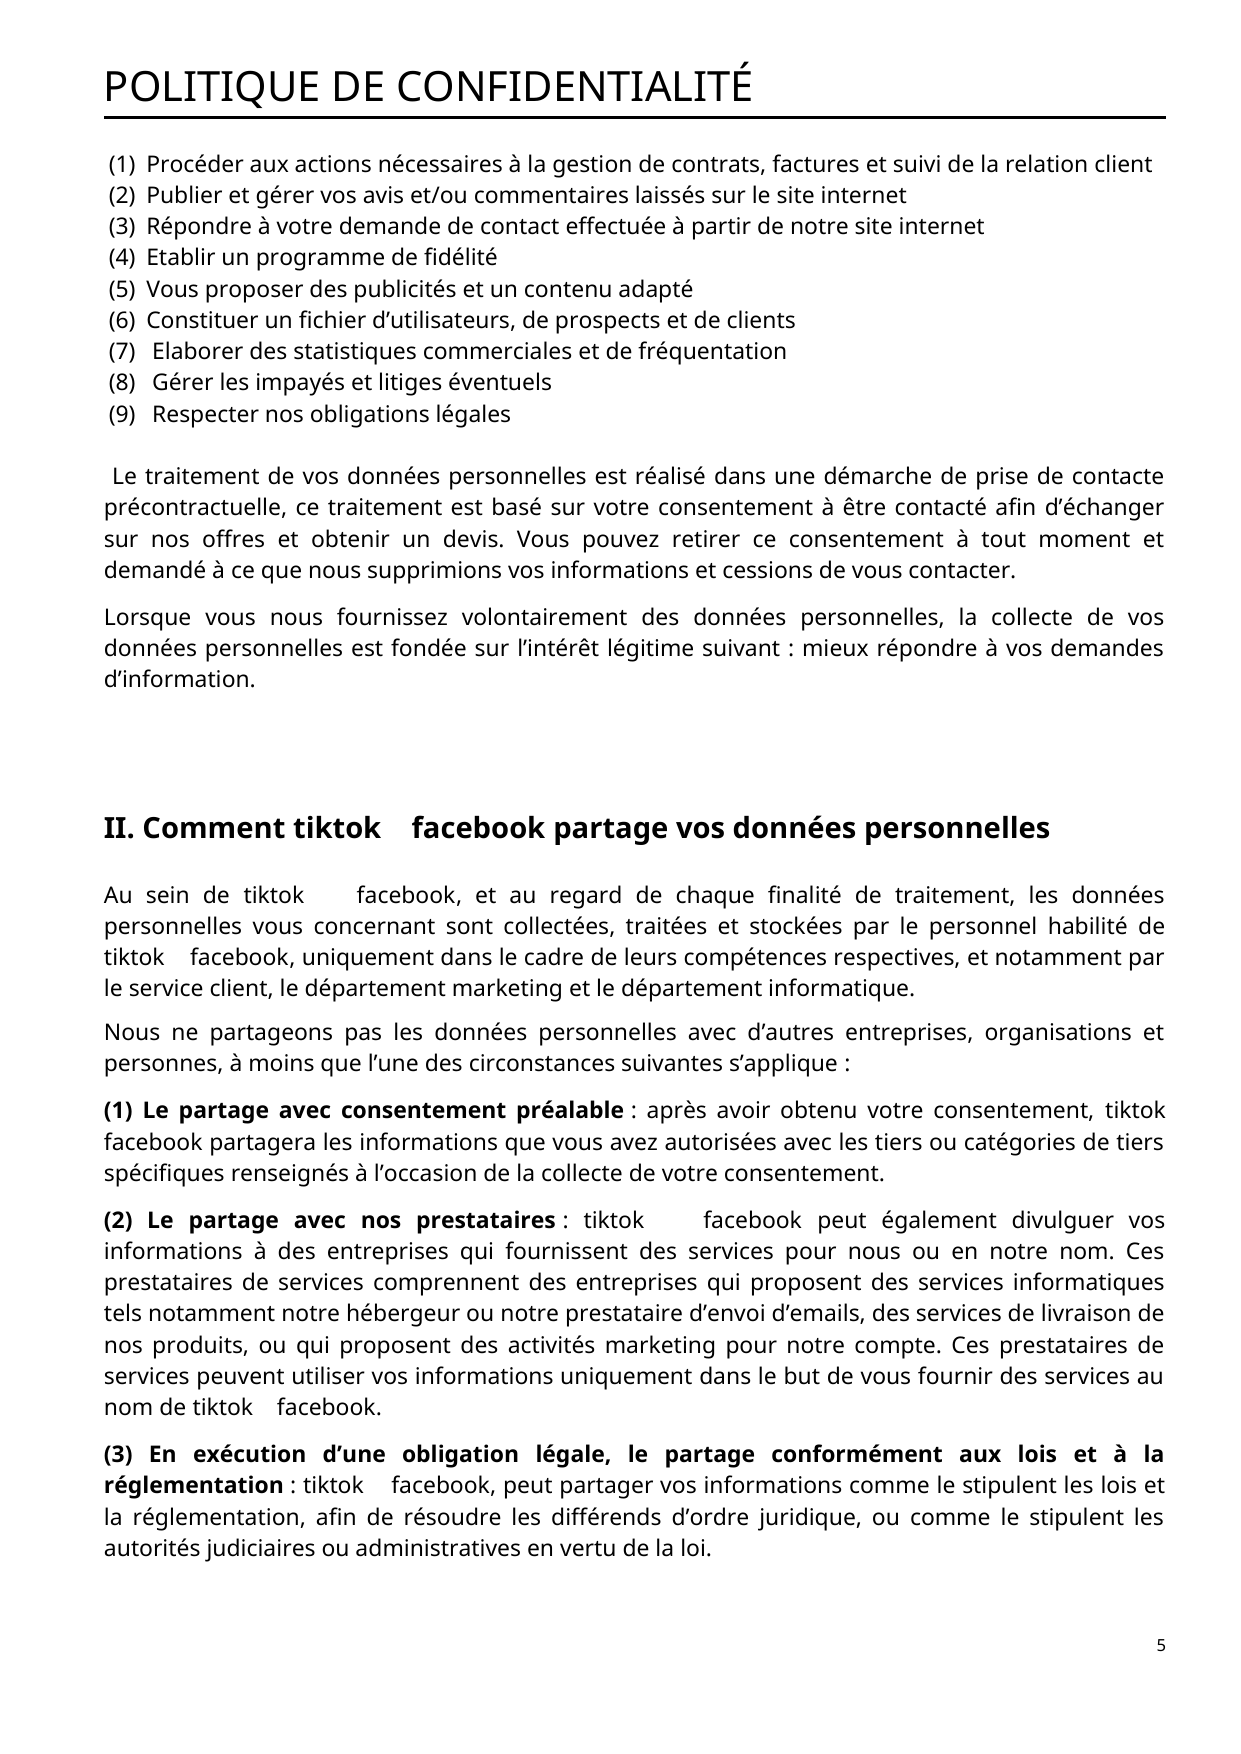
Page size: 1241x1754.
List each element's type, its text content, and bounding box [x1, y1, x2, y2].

list Publier et gérer vos avis et/ou commentaires laissés sur le site internet [108, 179, 1166, 210]
text Au sein de tiktok facebook, et au regard de chaque finalité de traitement, les données personnelles vous concernant sont collectées, traitées et stockées par le personnel habilité de tiktok facebook, uniquement dans le cadre de leurs compétences respectives, et notamment par le service client, le département marketing et le département informatique. [104, 879, 1166, 1004]
text Le traitement de vos données personnelles est réalisé dans une démarche de prise de contacte précontractuelle, ce traitement est basé sur votre consentement à être contacté afin d’échanger sur nos offres et obtenir un devis. Vous pouvez retirer ce consentement à tout moment et demandé à ce que nous supprimions vos informations et cessions de vous contacter. [104, 460, 1166, 585]
list Respecter nos obligations légales [108, 398, 1166, 429]
list Constituer un fichier d’utilisateurs, de prospects et de clients [108, 304, 1166, 335]
text Nous ne partageons pas les données personnelles avec d’autres entreprises, organisations et personnes, à moins que l’une des circonstances suivantes s’applique : [104, 1016, 1166, 1079]
text (2) Le partage avec nos prestataires : tiktok facebook peut également divulguer vos informations à des entreprises qui fournissent des services pour nous ou en notre nom. Ces prestataires de services comprennent des entreprises qui proposent des services informatiques tels notamment notre hébergeur ou notre prestataire d’envoi d’emails, des services de livraison de nos produits, ou qui proposent des activités marketing pour notre compte. Ces prestataires de services peuvent utiliser vos informations uniquement dans le but de vous fournir des services au nom de tiktok facebook. [104, 1204, 1166, 1422]
text II. Comment tiktok facebook partage vos données personnelles [104, 808, 1166, 847]
text Lorsque vous nous fournissez volontairement des données personnelles, la collecte de vos données personnelles est fondée sur l’intérêt légitime suivant : mieux répondre à vos demandes d’information. [104, 601, 1166, 694]
text (1) Le partage avec consentement préalable : après avoir obtenu votre consentement, tiktok facebook partagera les informations que vous avez autorisées avec les tiers ou catégories de tiers spécifiques renseignés à l’occasion de la collecte de votre consentement. [104, 1094, 1166, 1188]
list Répondre à votre demande de contact effectuée à partir de notre site internet [108, 210, 1166, 241]
list Elaborer des statistiques commerciales et de fréquentation [108, 335, 1166, 366]
list Gérer les impayés et litiges éventuels [108, 366, 1166, 398]
list Vous proposer des publicités et un contenu adapté [108, 273, 1166, 304]
text (3) En exécution d’une obligation légale, le partage conformément aux lois et à la réglementation : tiktok facebook, peut partager vos informations comme le stipulent les lois et la réglementation, afin de résoudre les différends d’ordre juridique, ou comme le stipulent les autorités judiciaires ou administratives en vertu de la loi. [104, 1438, 1166, 1563]
list Procéder aux actions nécessaires à la gestion de contrats, factures et suivi de la relation client [108, 148, 1166, 179]
list Etablir un programme de fidélité [108, 241, 1166, 273]
